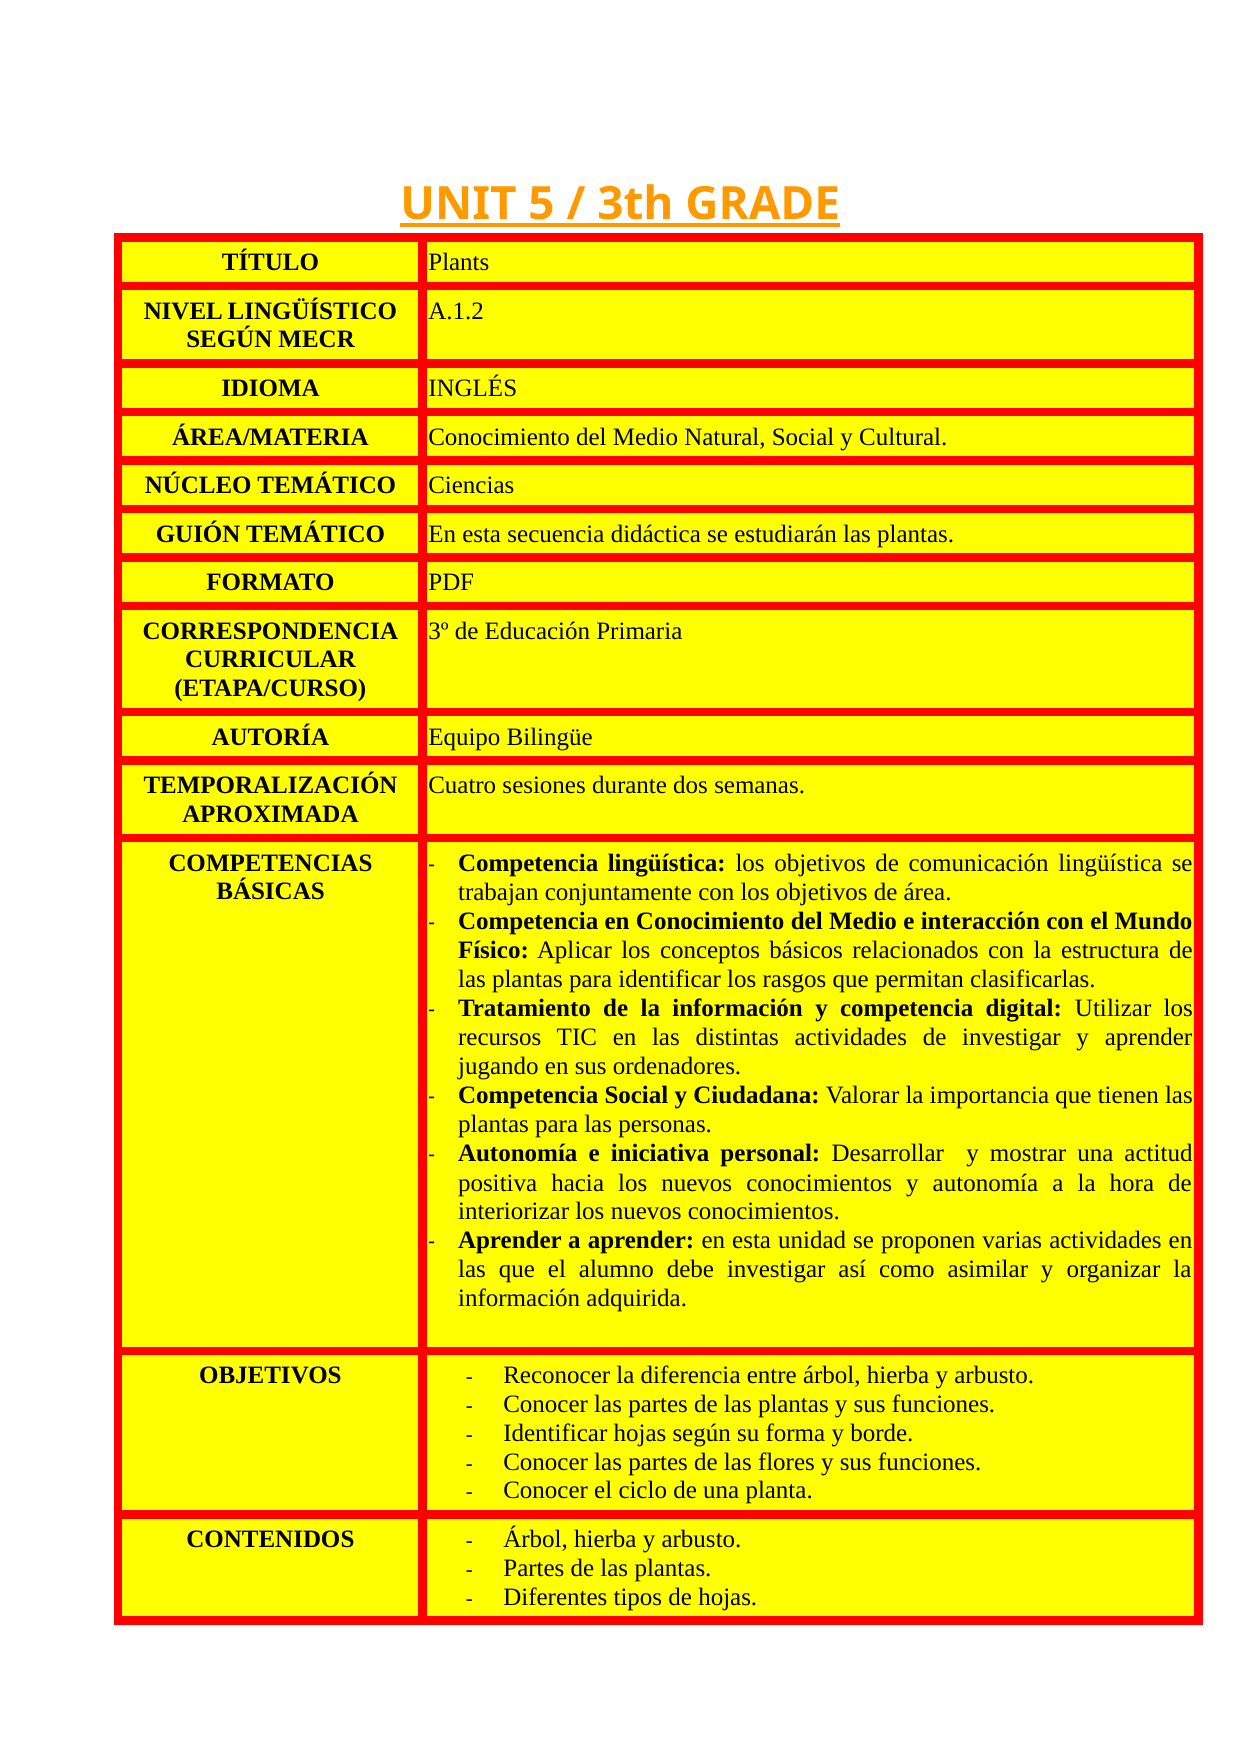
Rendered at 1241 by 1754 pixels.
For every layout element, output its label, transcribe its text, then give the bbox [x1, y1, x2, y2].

table_cell ÁREA/MATERIA [122, 416, 418, 456]
table_header Plants [427, 242, 1194, 282]
table_cell OBJETIVOS [122, 1355, 418, 1510]
table_cell Cuatro sesiones durante dos semanas. [427, 765, 1194, 834]
table_cell Árbol, hierba y arbusto. Partes de las plantas. Diferentes tipos de hojas. [427, 1519, 1194, 1616]
table_cell Competencia lingüística: los objetivos de comunicación lingüística se trabajan conjuntamente con los objetivos de área. Competencia en Conocimiento del Medio e interacción con el Mundo Físico: Aplicar los conceptos básicos relacionados con la estructura de las plantas para identificar los rasgos que permitan clasificarlas. Tratamiento de la información y competencia digital: Utilizar los recursos TIC en las distintas actividades de investigar y aprender jugando en sus ordenadores. Competencia Social y Ciudadana: Valorar la importancia que tienen las plantas para las personas. Autonomía e iniciativa personal: Desarrollar y mostrar una actitud positiva hacia los nuevos conocimientos y autonomía a la hora de interiorizar los nuevos conocimientos. Aprender a aprender: en esta unidad se proponen varias actividades en las que el alumno debe investigar así como asimilar y organizar la información adquirida. [427, 842, 1194, 1347]
table_cell GUIÓN TEMÁTICO [122, 513, 418, 553]
table_cell 3º de Educación Primaria [427, 610, 1194, 708]
table_cell NÚCLEO TEMÁTICO [122, 465, 418, 505]
table_cell AUTORÍA [122, 716, 418, 756]
table_cell COMPETENCIAS BÁSICAS [122, 842, 418, 1347]
table_cell CORRESPONDENCIA CURRICULAR (ETAPA/CURSO) [122, 610, 418, 708]
table_cell CONTENIDOS [122, 1519, 418, 1616]
table_cell Equipo Bilingüe [427, 716, 1194, 756]
text UNIT 5 / 3th GRADE [118, 171, 1122, 233]
table_cell Conocimiento del Medio Natural, Social y Cultural. [427, 416, 1194, 456]
table_cell IDIOMA [122, 368, 418, 408]
table_cell Ciencias [427, 465, 1194, 505]
table_cell A.1.2 [427, 290, 1194, 359]
table_cell INGLÉS [427, 368, 1194, 408]
table_cell PDF [427, 562, 1194, 602]
table_cell FORMATO [122, 562, 418, 602]
table_cell NIVEL LINGÜÍSTICO SEGÚN MECR [122, 290, 418, 359]
table_cell En esta secuencia didáctica se estudiarán las plantas. [427, 513, 1194, 553]
table_header TÍTULO [122, 242, 418, 282]
table_cell TEMPORALIZACIÓN APROXIMADA [122, 765, 418, 834]
table_cell Reconocer la diferencia entre árbol, hierba y arbusto. Conocer las partes de las plantas y sus funciones. Identificar hojas según su forma y borde. Conocer las partes de las flores y sus funciones. Conocer el ciclo de una planta. [427, 1355, 1194, 1510]
